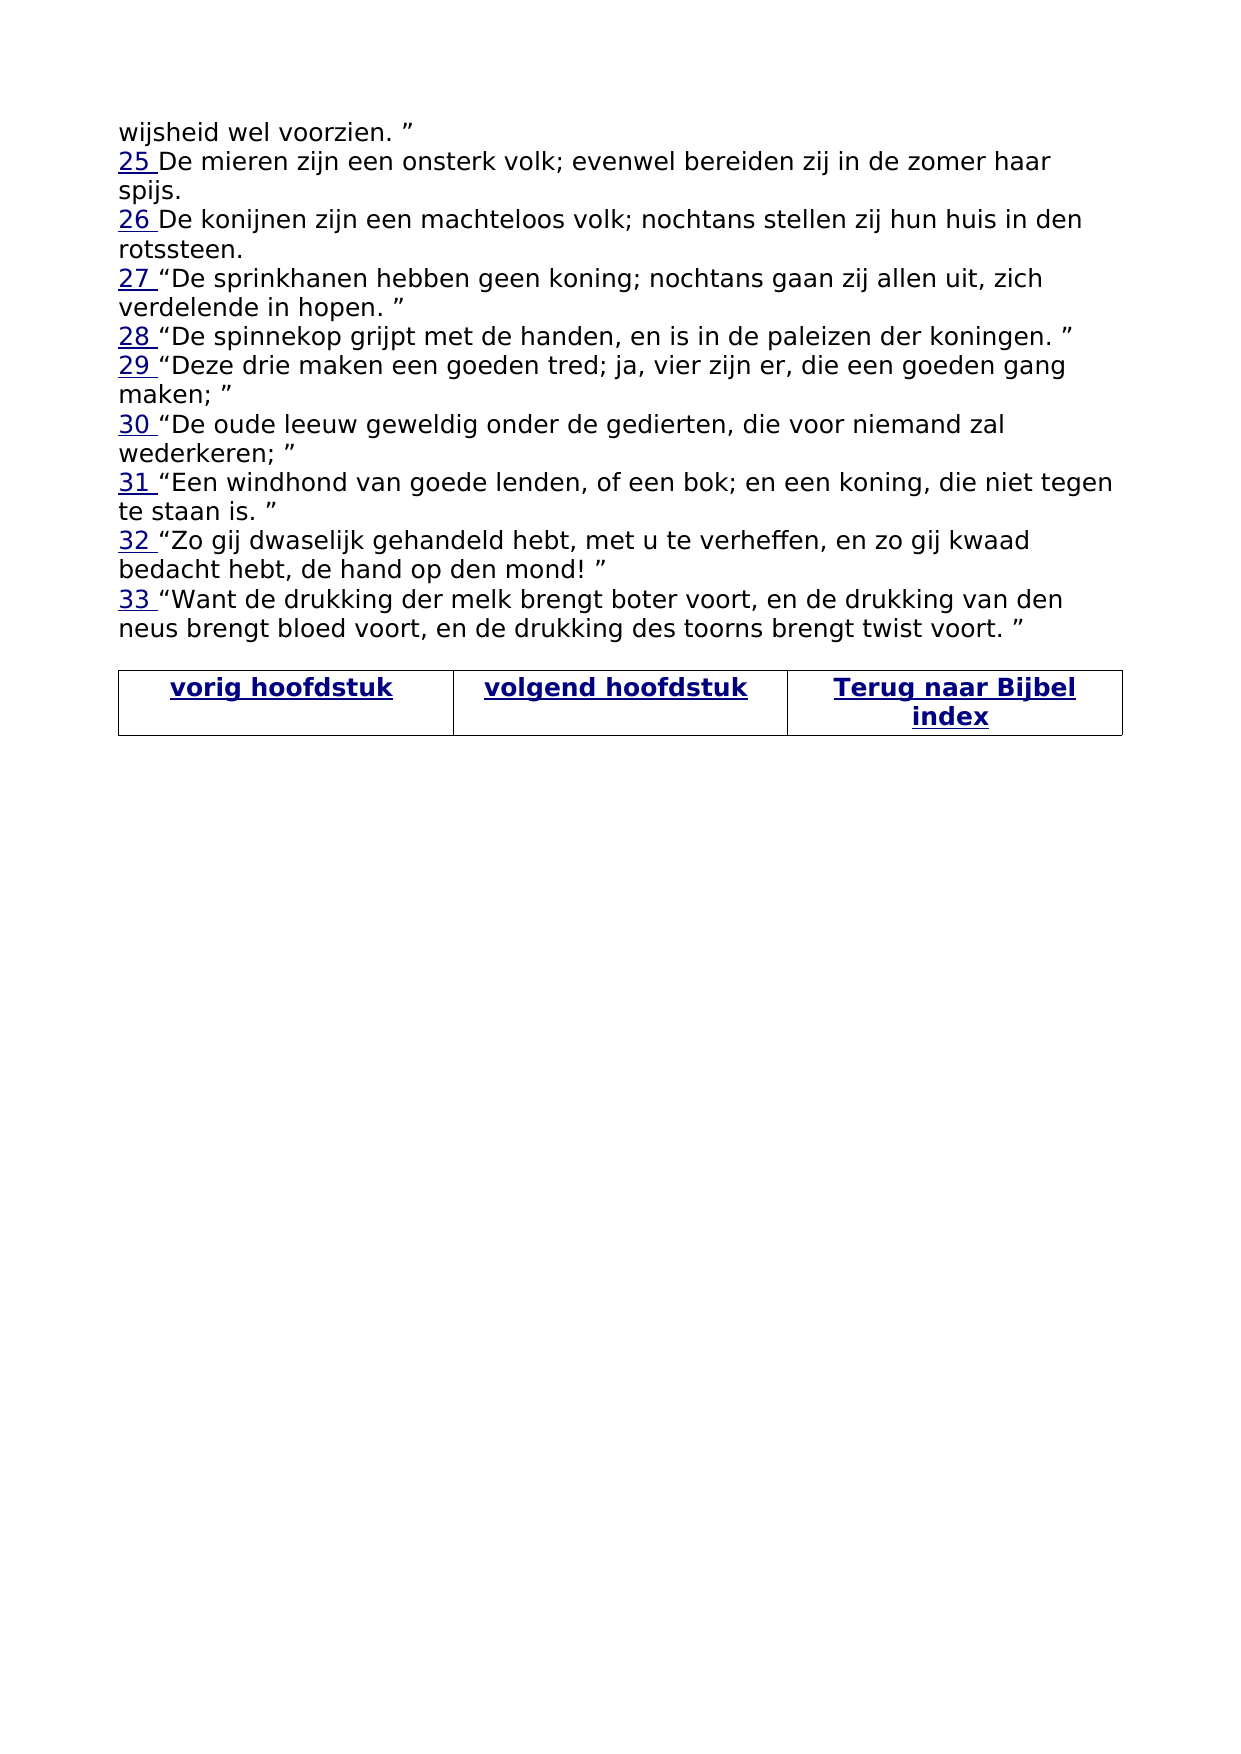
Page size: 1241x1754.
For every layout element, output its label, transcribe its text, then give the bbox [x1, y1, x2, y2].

text wijsheid wel voorzien. ” 25 De mieren zijn een onsterk volk; evenwel bereiden zij in de zomer haar spijs. 26 De konijnen zijn een machteloos volk; nochtans stellen zij hun huis in den rotssteen. 27 “De sprinkhanen hebben geen koning; nochtans gaan zij allen uit, zich verdelende in hopen. ” 28 “De spinnekop grijpt met de handen, en is in de paleizen der koningen. ” 29 “Deze drie maken een goeden tred; ja, vier zijn er, die een goeden gang maken; ” 30 “De oude leeuw geweldig onder de gedierten, die voor niemand zal wederkeren; ” 31 “Een windhond van goede lenden, of een bok; en een koning, die niet tegen te staan is. ” 32 “Zo gij dwaselijk gehandeld hebt, met u te verheffen, en zo gij kwaad bedacht hebt, de hand op den mond! ” 33 “Want de drukking der melk brengt boter voort, en de drukking van den neus brengt bloed voort, en de drukking des toorns brengt twist voort. ” [118, 118, 1122, 643]
table_header vorig hoofdstuk [119, 671, 453, 735]
table_header Terug naar Bijbel index [788, 671, 1122, 735]
table_header volgend hoofdstuk [454, 671, 787, 735]
